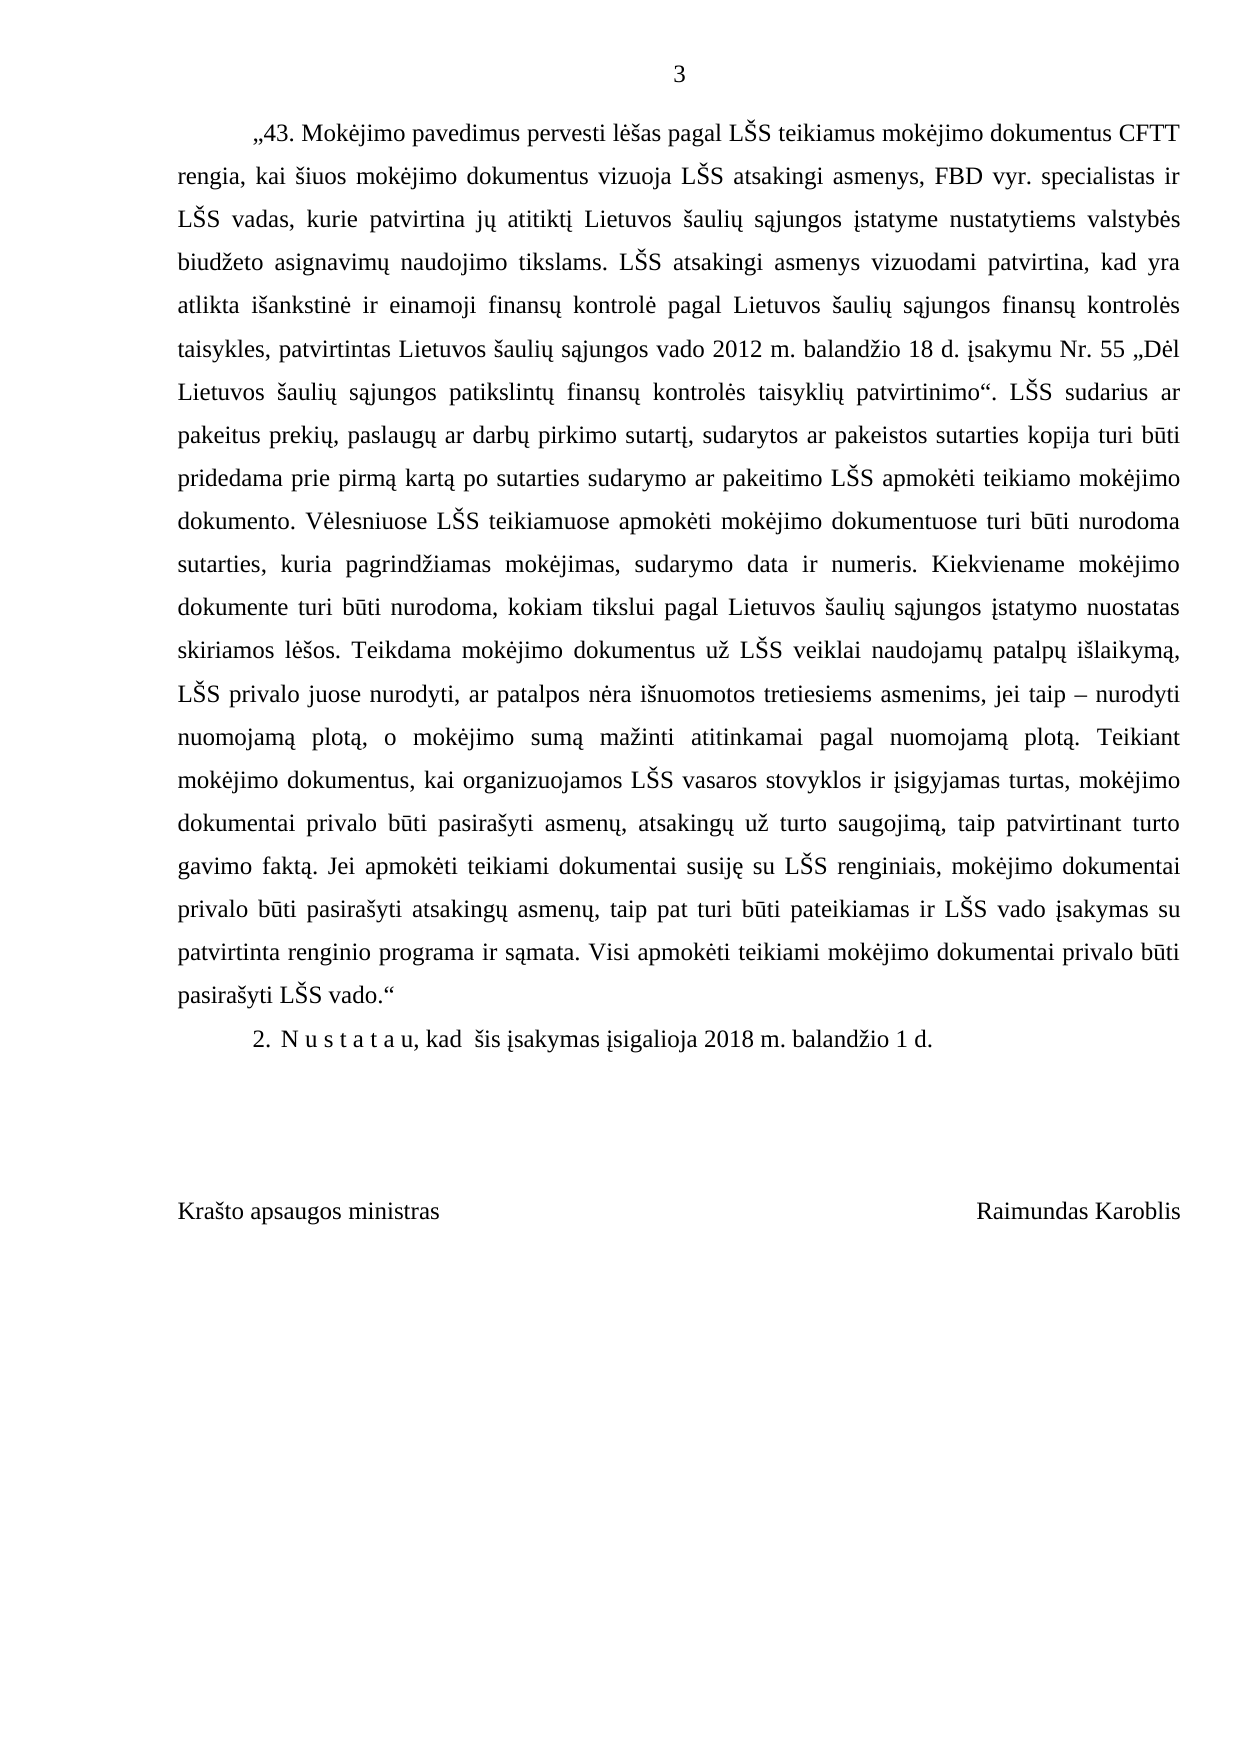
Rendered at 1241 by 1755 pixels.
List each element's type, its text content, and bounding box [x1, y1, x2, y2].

text Krašto apsaugos ministras Raimundas Karoblis [177, 1196, 1181, 1225]
text 2. N u s t a t a u, kad šis įsakymas įsigalioja 2018 m. balandžio 1 d. [177, 1024, 1181, 1052]
text „43. Mokėjimo pavedimus pervesti lėšas pagal LŠS teikiamus mokėjimo dokumentus CFTT rengia, kai šiuos mokėjimo dokumentus vizuoja LŠS atsakingi asmenys, FBD vyr. specialistas ir LŠS vadas, kurie patvirtina jų atitiktį Lietuvos šaulių sąjungos įstatyme nustatytiems valstybės biudžeto asignavimų naudojimo tikslams. LŠS atsakingi asmenys vizuodami patvirtina, kad yra atlikta išankstinė ir einamoji finansų kontrolė pagal Lietuvos šaulių sąjungos finansų kontrolės taisykles, patvirtintas Lietuvos šaulių sąjungos vado 2012 m. balandžio 18 d. įsakymu Nr. 55 „Dėl Lietuvos šaulių sąjungos patikslintų finansų kontrolės taisyklių patvirtinimo“. LŠS sudarius ar pakeitus prekių, paslaugų ar darbų pirkimo sutartį, sudarytos ar pakeistos sutarties kopija turi būti pridedama prie pirmą kartą po sutarties sudarymo ar pakeitimo LŠS apmokėti teikiamo mokėjimo dokumento. Vėlesniuose LŠS teikiamuose apmokėti mokėjimo dokumentuose turi būti nurodoma sutarties, kuria pagrindžiamas mokėjimas, sudarymo data ir numeris. Kiekviename mokėjimo dokumente turi būti nurodoma, kokiam tikslui pagal Lietuvos šaulių sąjungos įstatymo nuostatas skiriamos lėšos. Teikdama mokėjimo dokumentus už LŠS veiklai naudojamų patalpų išlaikymą, LŠS privalo juose nurodyti, ar patalpos nėra išnuomotos tretiesiems asmenims, jei taip – nurodyti nuomojamą plotą, o mokėjimo sumą mažinti atitinkamai pagal nuomojamą plotą. Teikiant mokėjimo dokumentus, kai organizuojamos LŠS vasaros stovyklos ir įsigyjamas turtas, mokėjimo dokumentai privalo būti pasirašyti asmenų, atsakingų už turto saugojimą, taip patvirtinant turto gavimo faktą. Jei apmokėti teikiami dokumentai susiję su LŠS renginiais, mokėjimo dokumentai privalo būti pasirašyti atsakingų asmenų, taip pat turi būti pateikiamas ir LŠS vado įsakymas su patvirtinta renginio programa ir sąmata. Visi apmokėti teikiami mokėjimo dokumentai privalo būti pasirašyti LŠS vado.“ [177, 118, 1181, 1009]
